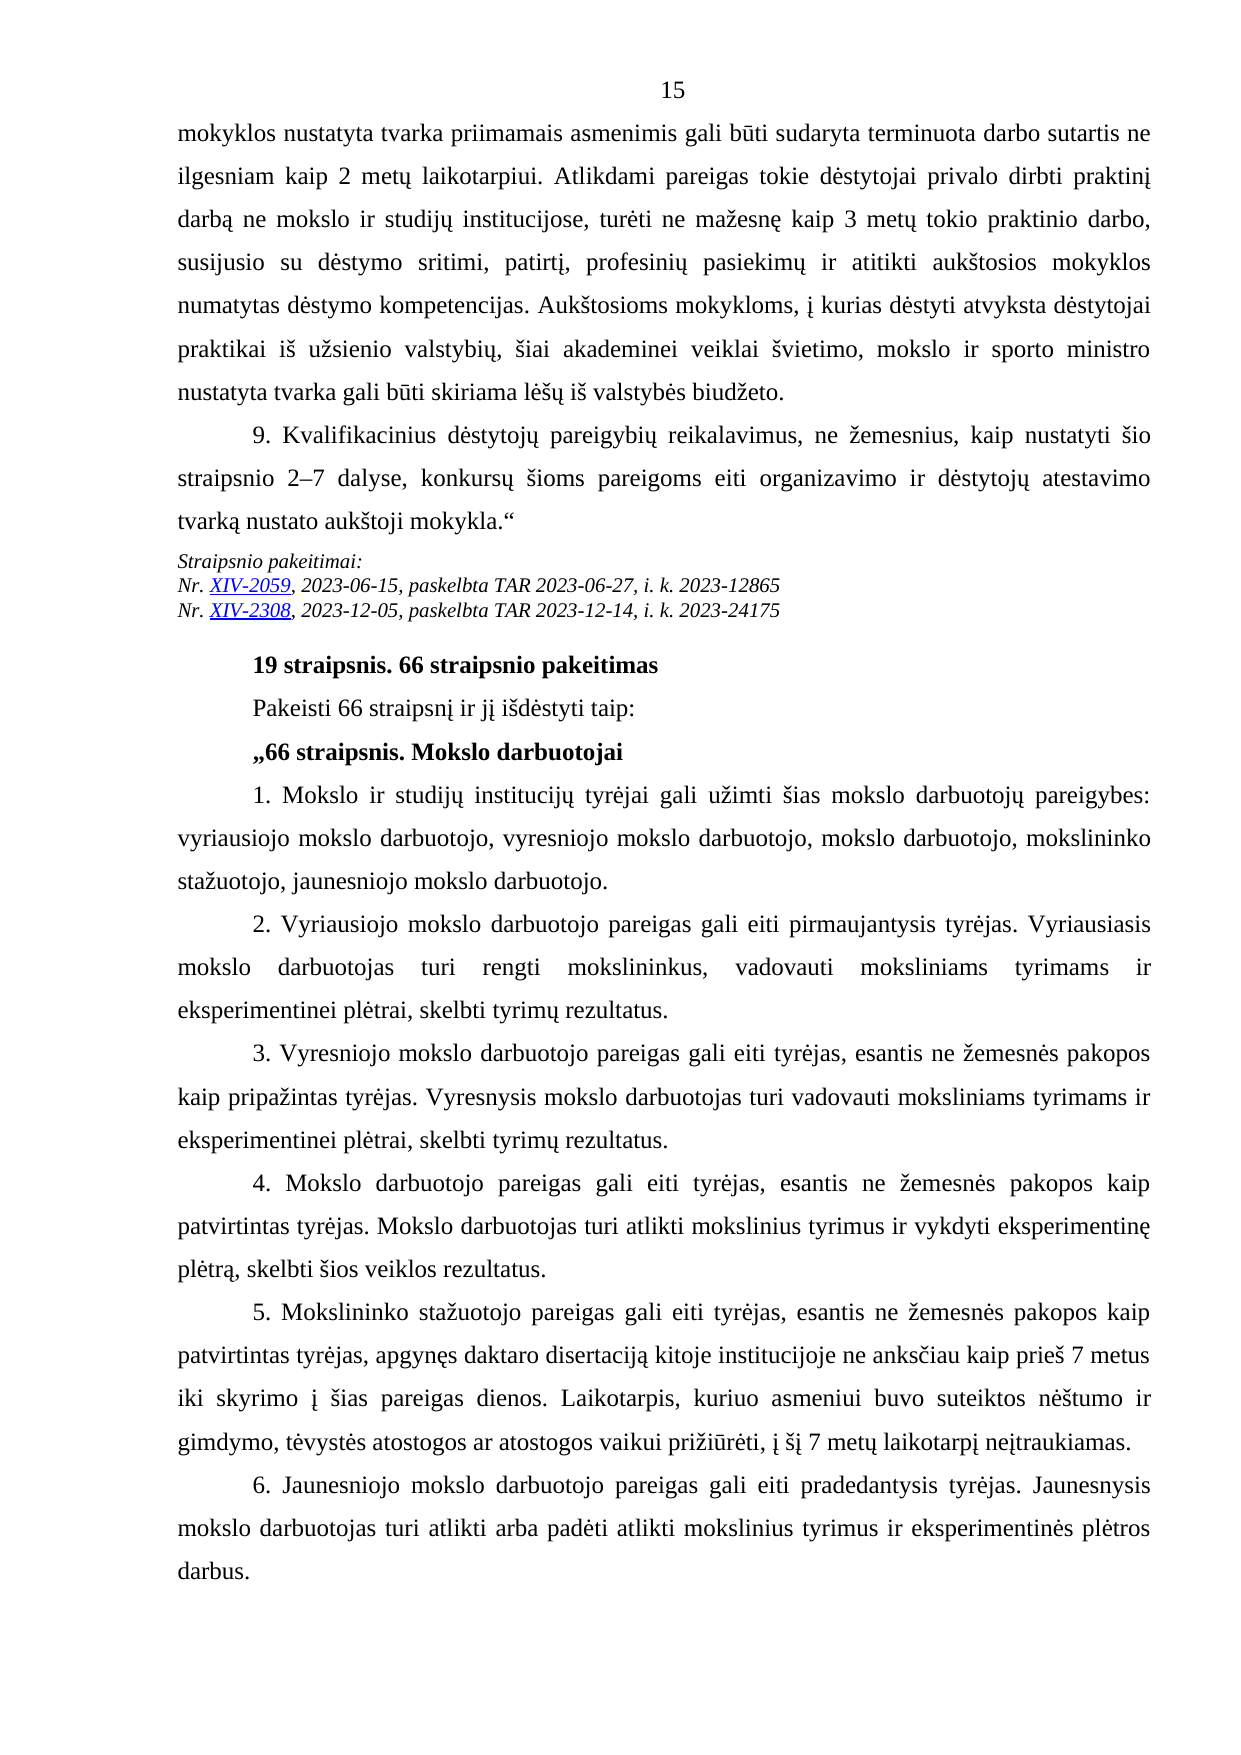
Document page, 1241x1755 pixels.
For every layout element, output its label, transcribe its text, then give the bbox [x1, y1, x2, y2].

text Nr. XIV-2308, 2023-12-05, paskelbta TAR 2023-12-14, i. k. 2023-24175 [177, 597, 1152, 622]
text Nr. XIV-2059, 2023-06-15, paskelbta TAR 2023-06-27, i. k. 2023-12865 [177, 573, 1152, 597]
text 5. Mokslininko stažuotojo pareigas gali eiti tyrėjas, esantis ne žemesnės pakopos kaip patvirtintas tyrėjas, apgynęs daktaro disertaciją kitoje institucijoje ne anksčiau kaip prieš 7 metus iki skyrimo į šias pareigas dienos. Laikotarpis, kuriuo asmeniui buvo suteiktos nėštumo ir gimdymo, tėvystės atostogos ar atostogos vaikui prižiūrėti, į šį 7 metų laikotarpį neįtraukiamas. [177, 1297, 1152, 1455]
text 2. Vyriausiojo mokslo darbuotojo pareigas gali eiti pirmaujantysis tyrėjas. Vyriausiasis mokslo darbuotojas turi rengti mokslininkus, vadovauti moksliniams tyrimams ir eksperimentinei plėtrai, skelbti tyrimų rezultatus. [177, 909, 1152, 1024]
text 6. Jaunesniojo mokslo darbuotojo pareigas gali eiti pradedantysis tyrėjas. Jaunesnysis mokslo darbuotojas turi atlikti arba padėti atlikti mokslinius tyrimus ir eksperimentinės plėtros darbus. [177, 1470, 1152, 1585]
text Straipsnio pakeitimai: [177, 549, 1152, 573]
text 3. Vyresniojo mokslo darbuotojo pareigas gali eiti tyrėjas, esantis ne žemesnės pakopos kaip pripažintas tyrėjas. Vyresnysis mokslo darbuotojas turi vadovauti moksliniams tyrimams ir eksperimentinei plėtrai, skelbti tyrimų rezultatus. [177, 1038, 1152, 1153]
text mokyklos nustatyta tvarka priimamais asmenimis gali būti sudaryta terminuota darbo sutartis ne ilgesniam kaip 2 metų laikotarpiui. Atlikdami pareigas tokie dėstytojai privalo dirbti praktinį darbą ne mokslo ir studijų institucijose, turėti ne mažesnę kaip 3 metų tokio praktinio darbo, susijusio su dėstymo sritimi, patirtį, profesinių pasiekimų ir atitikti aukštosios mokyklos numatytas dėstymo kompetencijas. Aukštosioms mokykloms, į kurias dėstyti atvyksta dėstytojai praktikai iš užsienio valstybių, šiai akademinei veiklai švietimo, mokslo ir sporto ministro nustatyta tvarka gali būti skiriama lėšų iš valstybės biudžeto. [177, 118, 1152, 406]
text 9. Kvalifikacinius dėstytojų pareigybių reikalavimus, ne žemesnius, kaip nustatyti šio straipsnio 2–7 dalyse, konkursų šioms pareigoms eiti organizavimo ir dėstytojų atestavimo tvarką nustato aukštoji mokykla.“ [177, 420, 1152, 535]
text 1. Mokslo ir studijų institucijų tyrėjai gali užimti šias mokslo darbuotojų pareigybes: vyriausiojo mokslo darbuotojo, vyresniojo mokslo darbuotojo, mokslo darbuotojo, mokslininko stažuotojo, jaunesniojo mokslo darbuotojo. [177, 780, 1152, 895]
text Pakeisti 66 straipsnį ir jį išdėstyti taip: [177, 693, 1152, 722]
text 19 straipsnis. 66 straipsnio pakeitimas [177, 650, 1152, 679]
text „66 straipsnis. Mokslo darbuotojai [177, 737, 1152, 765]
text 4. Mokslo darbuotojo pareigas gali eiti tyrėjas, esantis ne žemesnės pakopos kaip patvirtintas tyrėjas. Mokslo darbuotojas turi atlikti mokslinius tyrimus ir vykdyti eksperimentinę plėtrą, skelbti šios veiklos rezultatus. [177, 1168, 1152, 1283]
